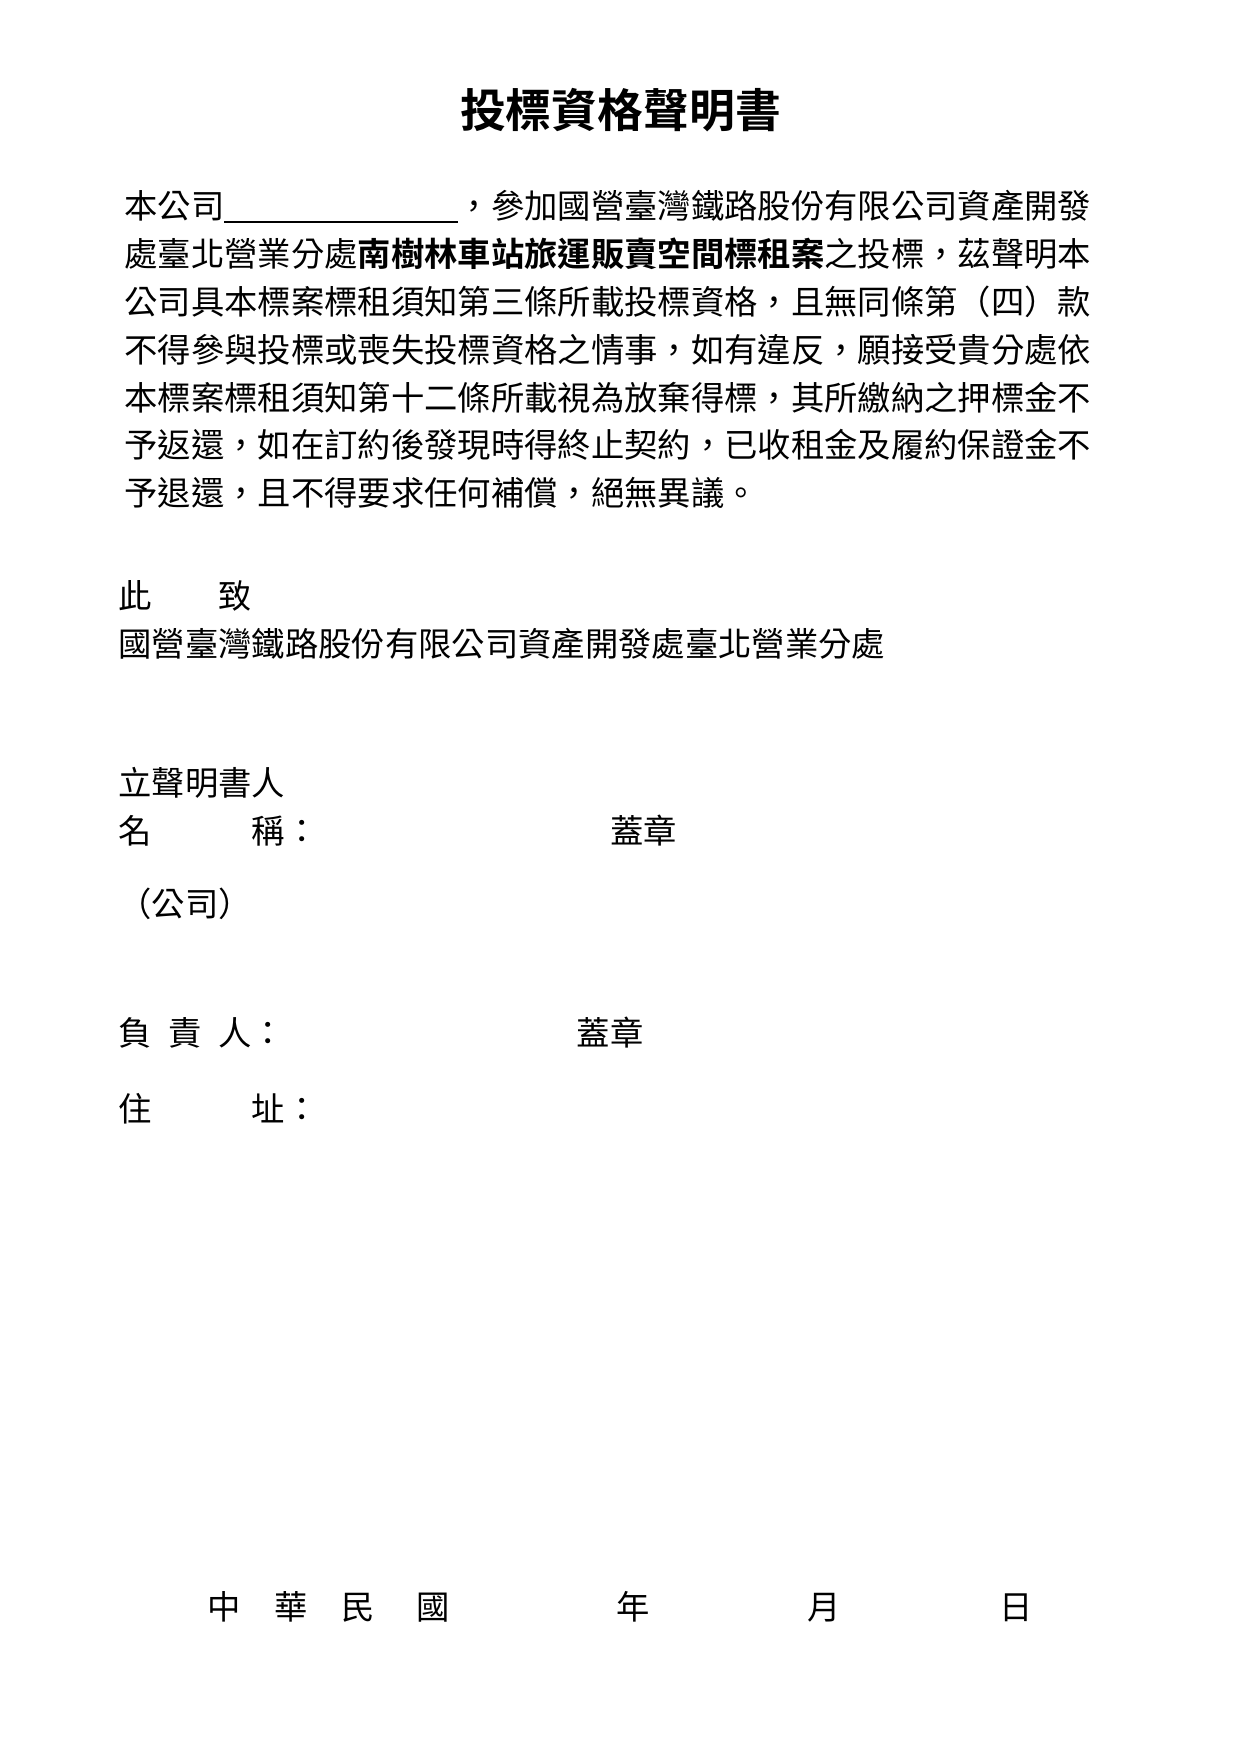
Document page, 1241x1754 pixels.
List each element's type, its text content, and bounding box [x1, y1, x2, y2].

text 此 致 [118, 569, 1122, 618]
text 住 址： [118, 1079, 1122, 1131]
text 本公司 ，參加國營臺灣鐵路股份有限公司資產開發處臺北營業分處南樹林車站旅運販賣空間標租案之投標，茲聲明本公司具本標案標租須知第三條所載投標資格，且無同條第（四）款不得參與投標或喪失投標資格之情事，如有違反，願接受貴分處依本標案標租須知第十二條所載視為放棄得標，其所繳納之押標金不予返還，如在訂約後發現時得終止契約，已收租金及履約保證金不予退還，且不得要求任何補償，絕無異議。 [124, 180, 1122, 515]
text 中 華 民 國 年 月 日 [118, 1581, 1122, 1629]
text 負 責 人： 蓋章 [118, 1007, 1122, 1055]
text 國營臺灣鐵路股份有限公司資產開發處臺北營業分處 [118, 618, 1122, 666]
text 投標資格聲明書 [118, 74, 1122, 140]
text 立聲明書人 [118, 757, 1122, 805]
text 名 稱： 蓋章 [118, 805, 1122, 853]
text （公司） [118, 877, 1122, 926]
